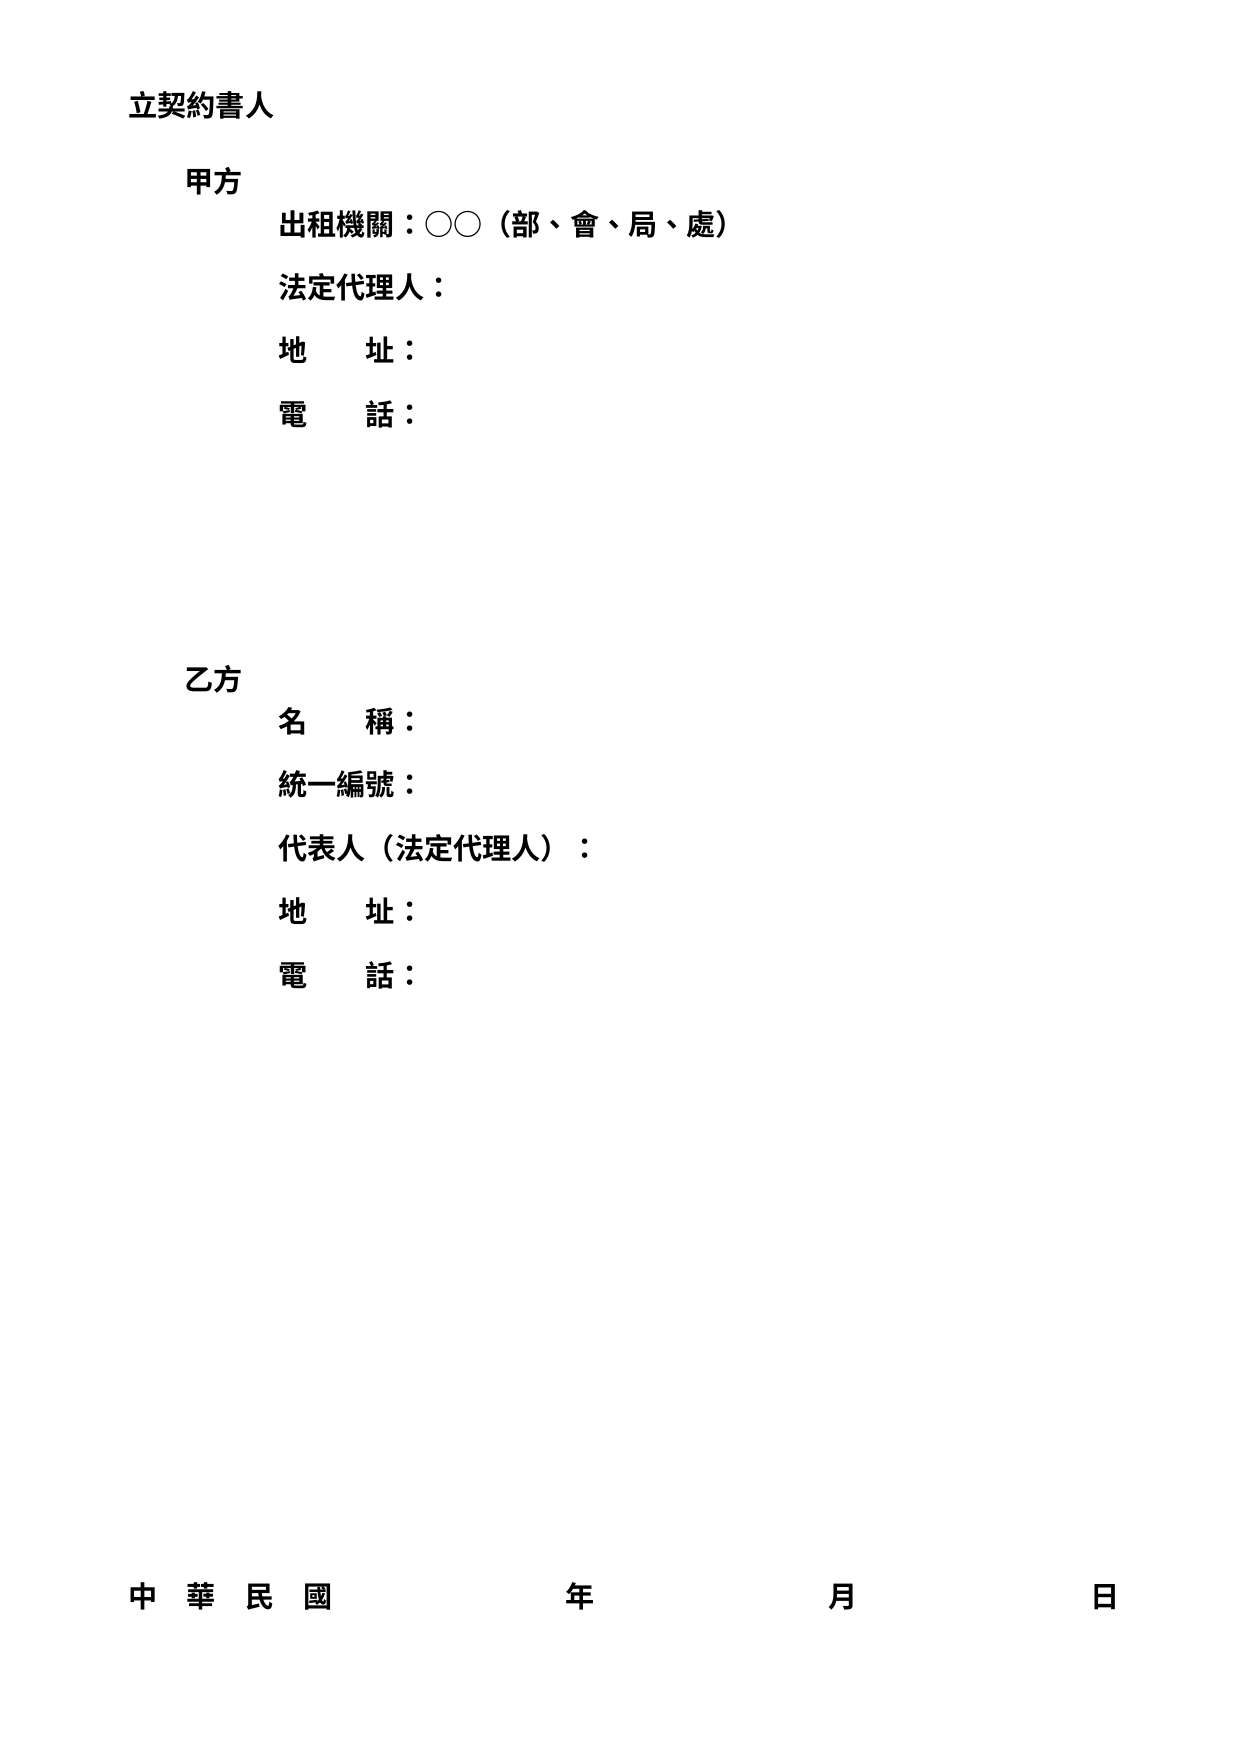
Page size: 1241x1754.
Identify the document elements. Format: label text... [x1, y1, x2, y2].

text 電 話： [278, 952, 1130, 994]
text 地 址： [278, 328, 1130, 370]
text 立契約書人 [128, 83, 1130, 125]
text 名 稱： [278, 698, 1130, 741]
text 法定代理人： [278, 264, 1130, 307]
text 乙方 [184, 656, 1130, 698]
text 甲方 [184, 159, 1130, 201]
text 地 址： [278, 889, 1130, 931]
text 代表人（法定代理人）： [278, 825, 1130, 867]
text 中 華 民 國 年 月 日 [128, 1569, 1130, 1617]
text 出租機關：○○（部、會、局、處） [278, 201, 1130, 243]
text 電 話： [278, 391, 1130, 434]
text 統一編號： [278, 762, 1130, 804]
